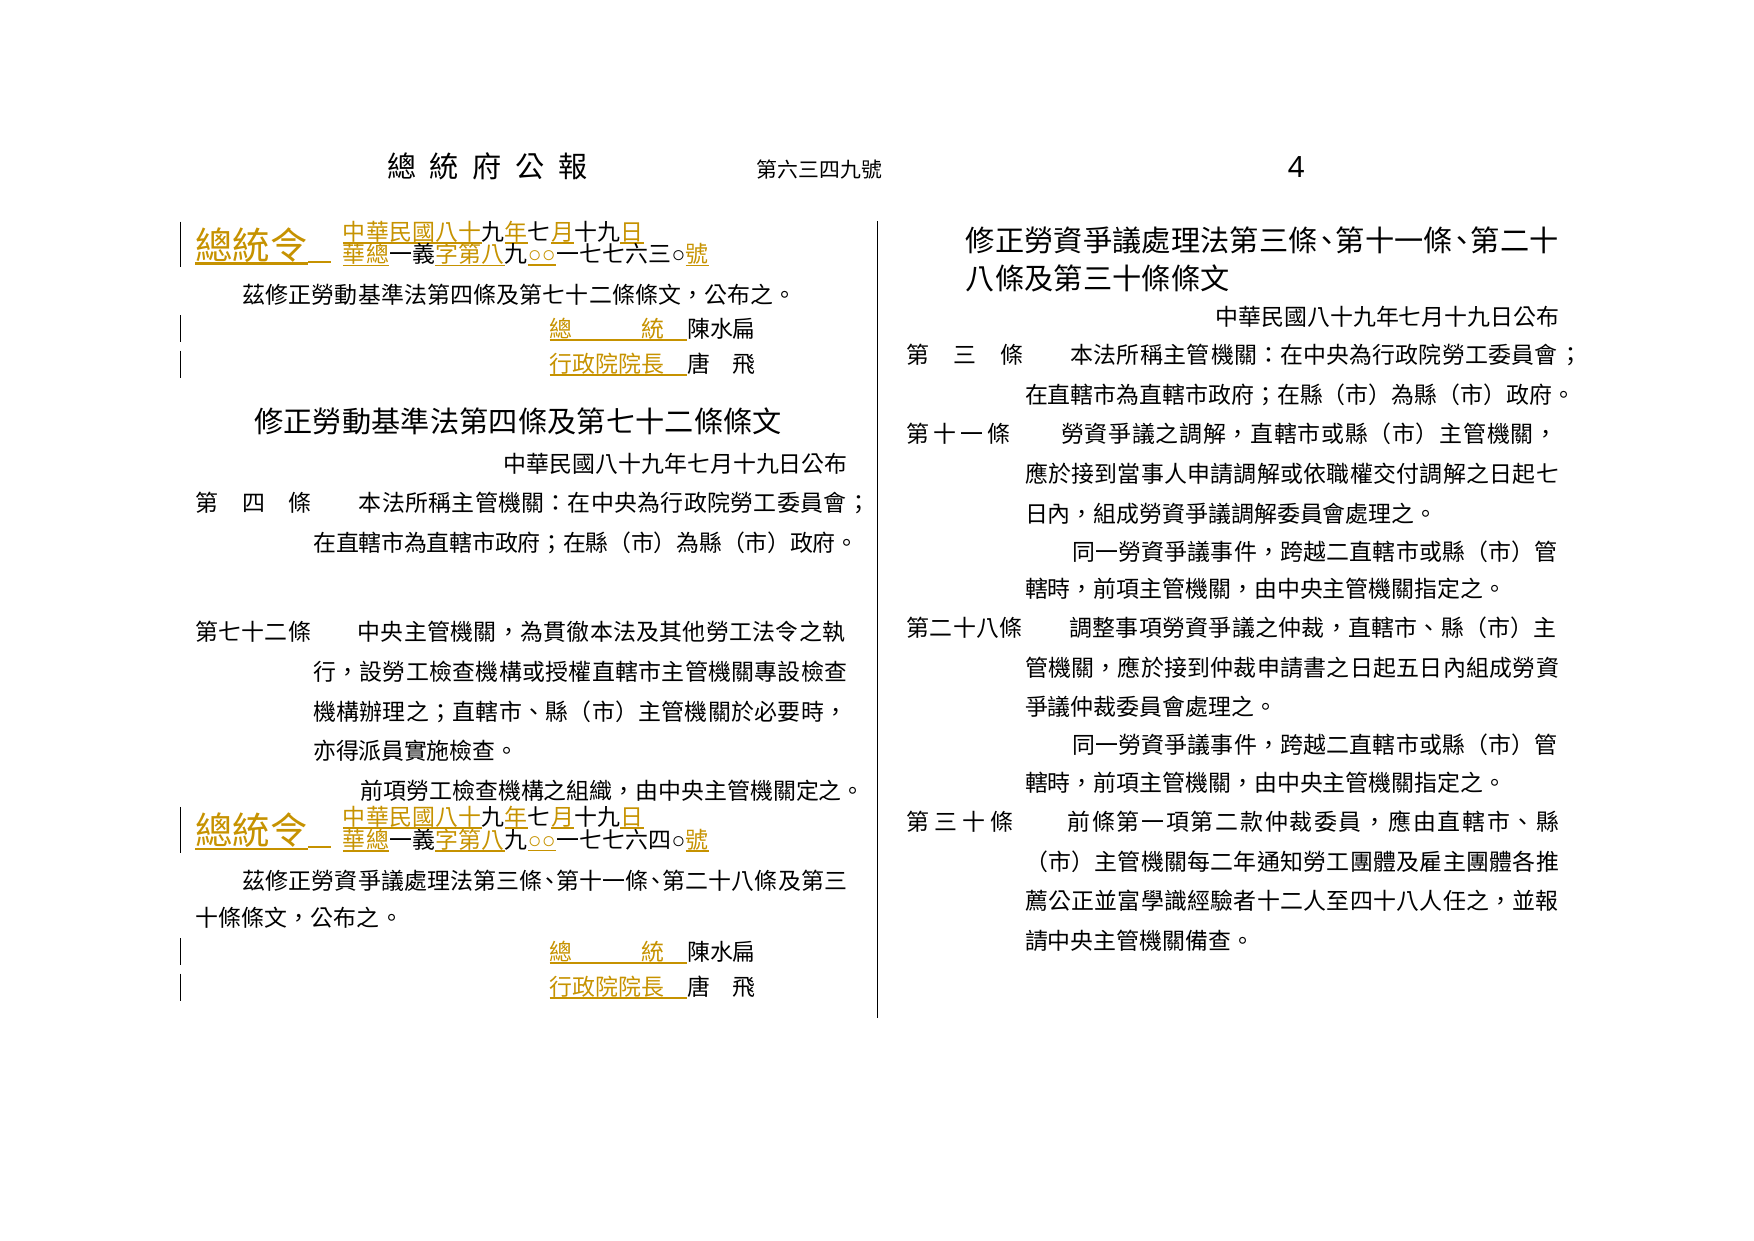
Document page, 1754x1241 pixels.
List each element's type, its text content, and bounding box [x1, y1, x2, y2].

text 總 統 陳水扁 [195, 938, 847, 965]
text 第七十二條 中央主管機關，為貫徹本法及其他勞工法令之執行，設勞工檢查機構或授權直轄市主管機關專設檢查機構辦理之；直轄市、縣（市）主管機關於必要時，亦得派員實施檢查。 [195, 609, 847, 767]
text 茲修正勞動基準法第四條及第七十二條條文，公布之。 [195, 274, 847, 311]
text 中華民國八十九年七月十九日公布 [195, 440, 847, 480]
text 修正勞資爭議處理法第三條、第十一條、第二十八條及第三十條條文 [966, 222, 1559, 297]
table_header 總統令 [192, 807, 340, 853]
table_header 總統令 [192, 222, 340, 267]
table_header 中華民國八十九年七月十九日 華總一義字第八九○○一七七六四○號 [340, 807, 852, 853]
text 第 三 條 本法所稱主管機關：在中央為行政院勞工委員會；在直轄市為直轄市政府；在縣（市）為縣（市）政府。 [907, 332, 1559, 411]
text 第十一條 勞資爭議之調解，直轄市或縣（市）主管機關，應於接到當事人申請調解或依職權交付調解之日起七日內，組成勞資爭議調解委員會處理之。 [907, 411, 1559, 530]
text 茲修正勞資爭議處理法第三條、第十一條、第二十八條及第三十條條文，公布之。 [195, 859, 847, 934]
text 同一勞資爭議事件，跨越二直轄市或縣（市）管轄時，前項主管機關，由中央主管機關指定之。 [1025, 530, 1559, 605]
text 總 統 陳水扁 [195, 315, 847, 342]
text 第三十條 前條第一項第二款仲裁委員，應由直轄市、縣（市）主管機關每二年通知勞工團體及雇主團體各推薦公正並富學識經驗者十二人至四十八人任之，並報請中央主管機關備查。 [907, 799, 1559, 957]
text 第 四 條 本法所稱主管機關：在中央為行政院勞工委員會；在直轄市為直轄市政府；在縣（市）為縣（市）政府。 [195, 480, 847, 559]
text 行政院院長 唐 飛 [195, 351, 847, 378]
text 同一勞資爭議事件，跨越二直轄市或縣（市）管轄時，前項主管機關，由中央主管機關指定之。 [1025, 724, 1559, 799]
text 第二十八條 調整事項勞資爭議之仲裁，直轄市、縣（市）主管機關，應於接到仲裁申請書之日起五日內組成勞資爭議仲裁委員會處理之。 [907, 605, 1559, 724]
text 行政院院長 唐 飛 [195, 974, 847, 1001]
text 修正勞動基準法第四條及第七十二條條文 [254, 403, 847, 440]
text 中華民國八十九年七月十九日公布 [907, 297, 1559, 332]
text 前項勞工檢查機構之組織，由中央主管機關定之。 [313, 767, 847, 807]
table_header 中華民國八十九年七月十九日 華總一義字第八九○○一七七六三○號 [340, 222, 852, 267]
